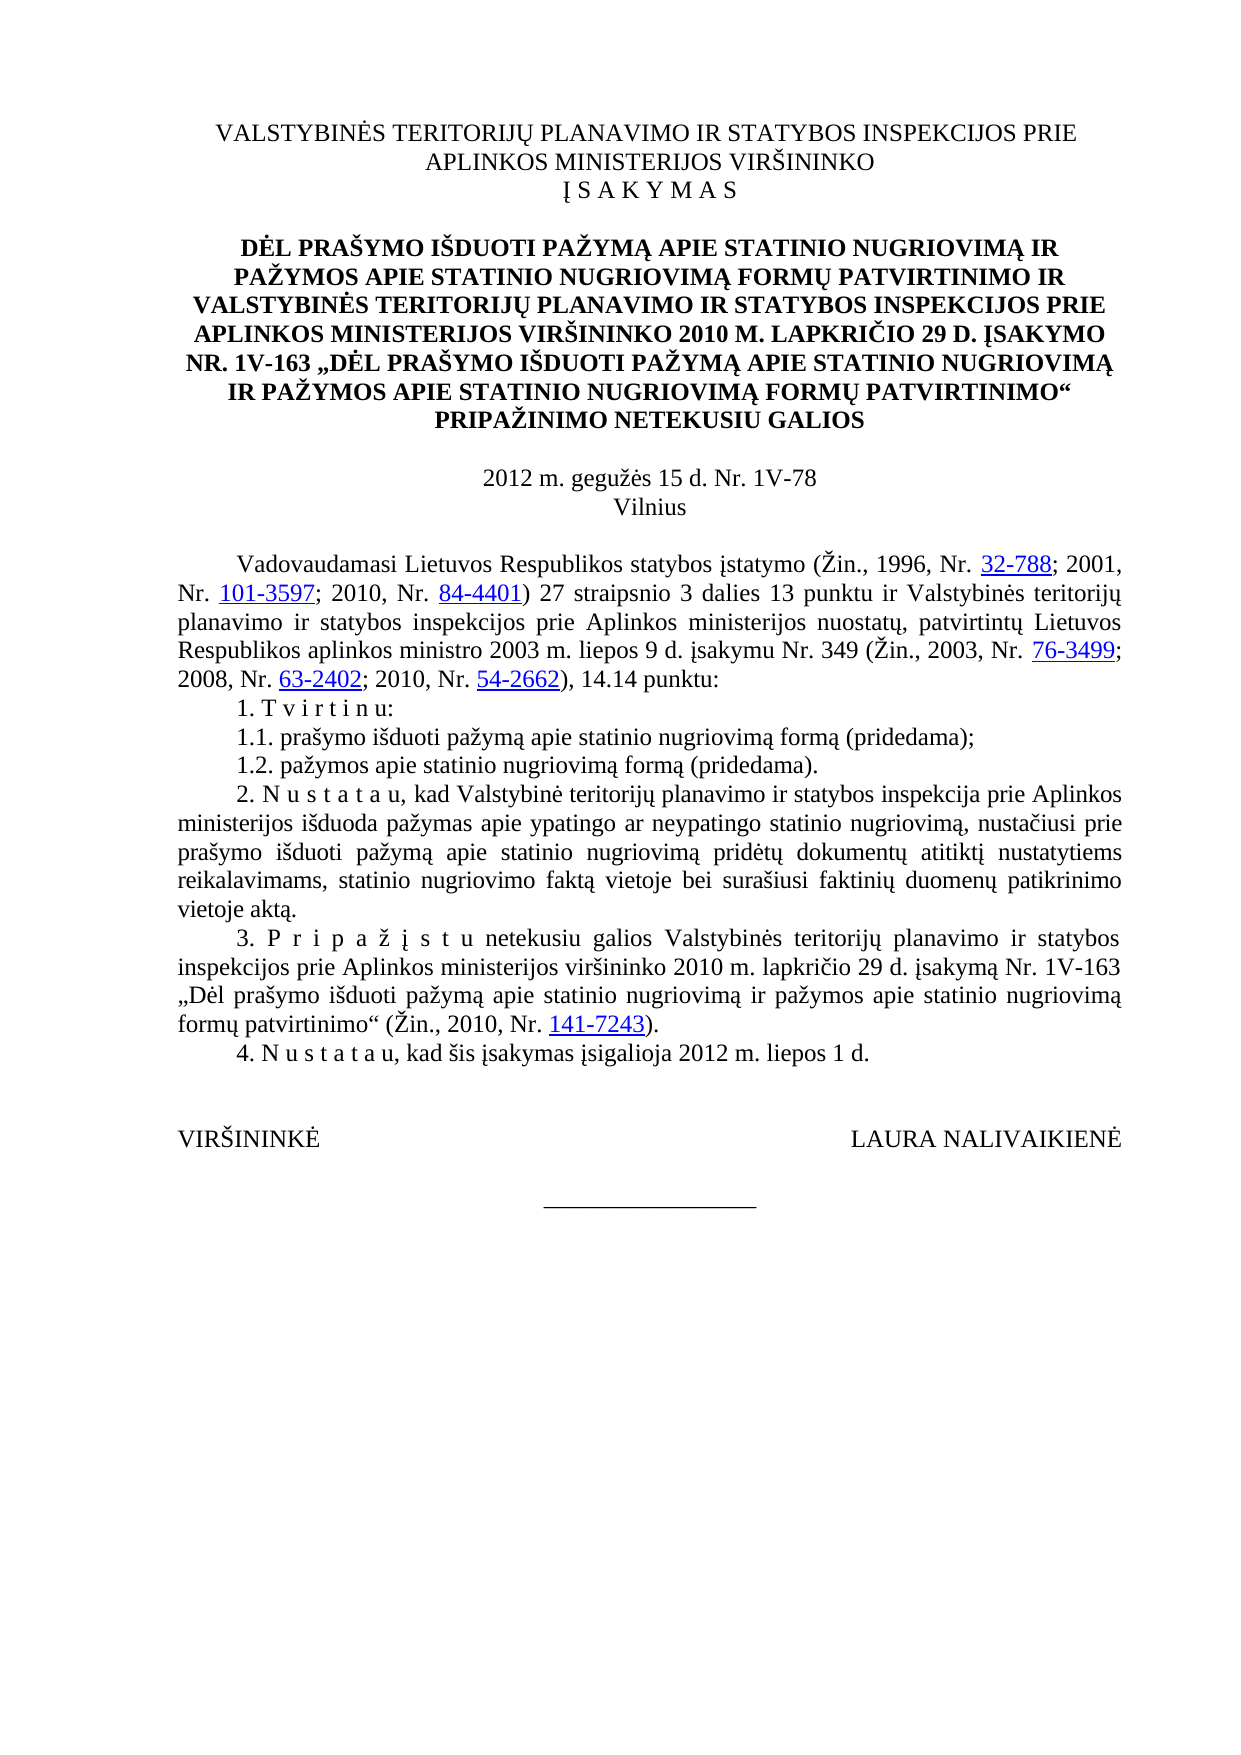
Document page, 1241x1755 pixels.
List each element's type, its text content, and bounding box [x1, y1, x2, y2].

text Valstybinės teritorijų planavimo ir statybos inspekcijos prie [177, 118, 1122, 147]
text 4. N u s t a t a u, kad šis įsakymas įsigalioja 2012 m. liepos 1 d. [177, 1038, 1122, 1067]
text aplinkos ministerijos viršininkO [177, 147, 1122, 176]
text Viršininkė Laura Nalivaikienė [177, 1124, 1122, 1153]
text 2012 m. gegužės 15 d. Nr. 1V-78 [177, 463, 1122, 492]
text Į S A K Y M A S [177, 176, 1122, 204]
text DĖL PRAŠYMO IŠDUOTI PAŽYMĄ APIE STATINIO NUGRIOVIMĄ IR PAŽYMOS APIE STATINIO NUGRIOVIMĄ FORMŲ PATVIRTINIMO IR VALSTYBINĖS TERITORIJŲ PLANAVIMO IR STATYBOS INSPEKCIJOS PRIE APLINKOS MINISTERIJOS VIRŠININKO 2010 M. LAPKRIČIO 29 D. ĮSAKYMO Nr. 1V-163 „DĖL PRAŠYMO IŠDUOTI PAŽYMĄ APIE STATINIO NUGRIOVIMĄ IR PAŽYMOS APIE STATINIO NUGRIOVIMĄ FORMŲ PATVIRTINIMO“ PRIPAŽINIMO NETEKUSIU GALIOS [177, 233, 1122, 434]
text 1. T v i r t i n u: [177, 693, 1122, 722]
text Vilnius [177, 492, 1122, 521]
text Vadovaudamasi Lietuvos Respublikos statybos įstatymo (Žin., 1996, Nr. 32-788; 2001, Nr. 101-3597; 2010, Nr. 84-4401) 27 straipsnio 3 dalies 13 punktu ir Valstybinės teritorijų planavimo ir statybos inspekcijos prie Aplinkos ministerijos nuostatų, patvirtintų Lietuvos Respublikos aplinkos ministro 2003 m. liepos 9 d. įsakymu Nr. 349 (Žin., 2003, Nr. 76-3499; 2008, Nr. 63-2402; 2010, Nr. 54-2662), 14.14 punktu: [177, 549, 1122, 693]
text 1.1. prašymo išduoti pažymą apie statinio nugriovimą formą (pridedama); [177, 722, 1122, 751]
text _________________ [177, 1182, 1122, 1211]
text 3. P r i p a ž į s t u netekusiu galios Valstybinės teritorijų planavimo ir statybos inspekcijos prie Aplinkos ministerijos viršininko 2010 m. lapkričio 29 d. įsakymą Nr. 1V-163 „Dėl prašymo išduoti pažymą apie statinio nugriovimą ir pažymos apie statinio nugriovimą formų patvirtinimo“ (Žin., 2010, Nr. 141-7243). [177, 923, 1122, 1038]
text 2. N u s t a t a u, kad Valstybinė teritorijų planavimo ir statybos inspekcija prie Aplinkos ministerijos išduoda pažymas apie ypatingo ar neypatingo statinio nugriovimą, nustačiusi prie prašymo išduoti pažymą apie statinio nugriovimą pridėtų dokumentų atitiktį nustatytiems reikalavimams, statinio nugriovimo faktą vietoje bei surašiusi faktinių duomenų patikrinimo vietoje aktą. [177, 779, 1122, 923]
text 1.2. pažymos apie statinio nugriovimą formą (pridedama). [177, 751, 1122, 779]
